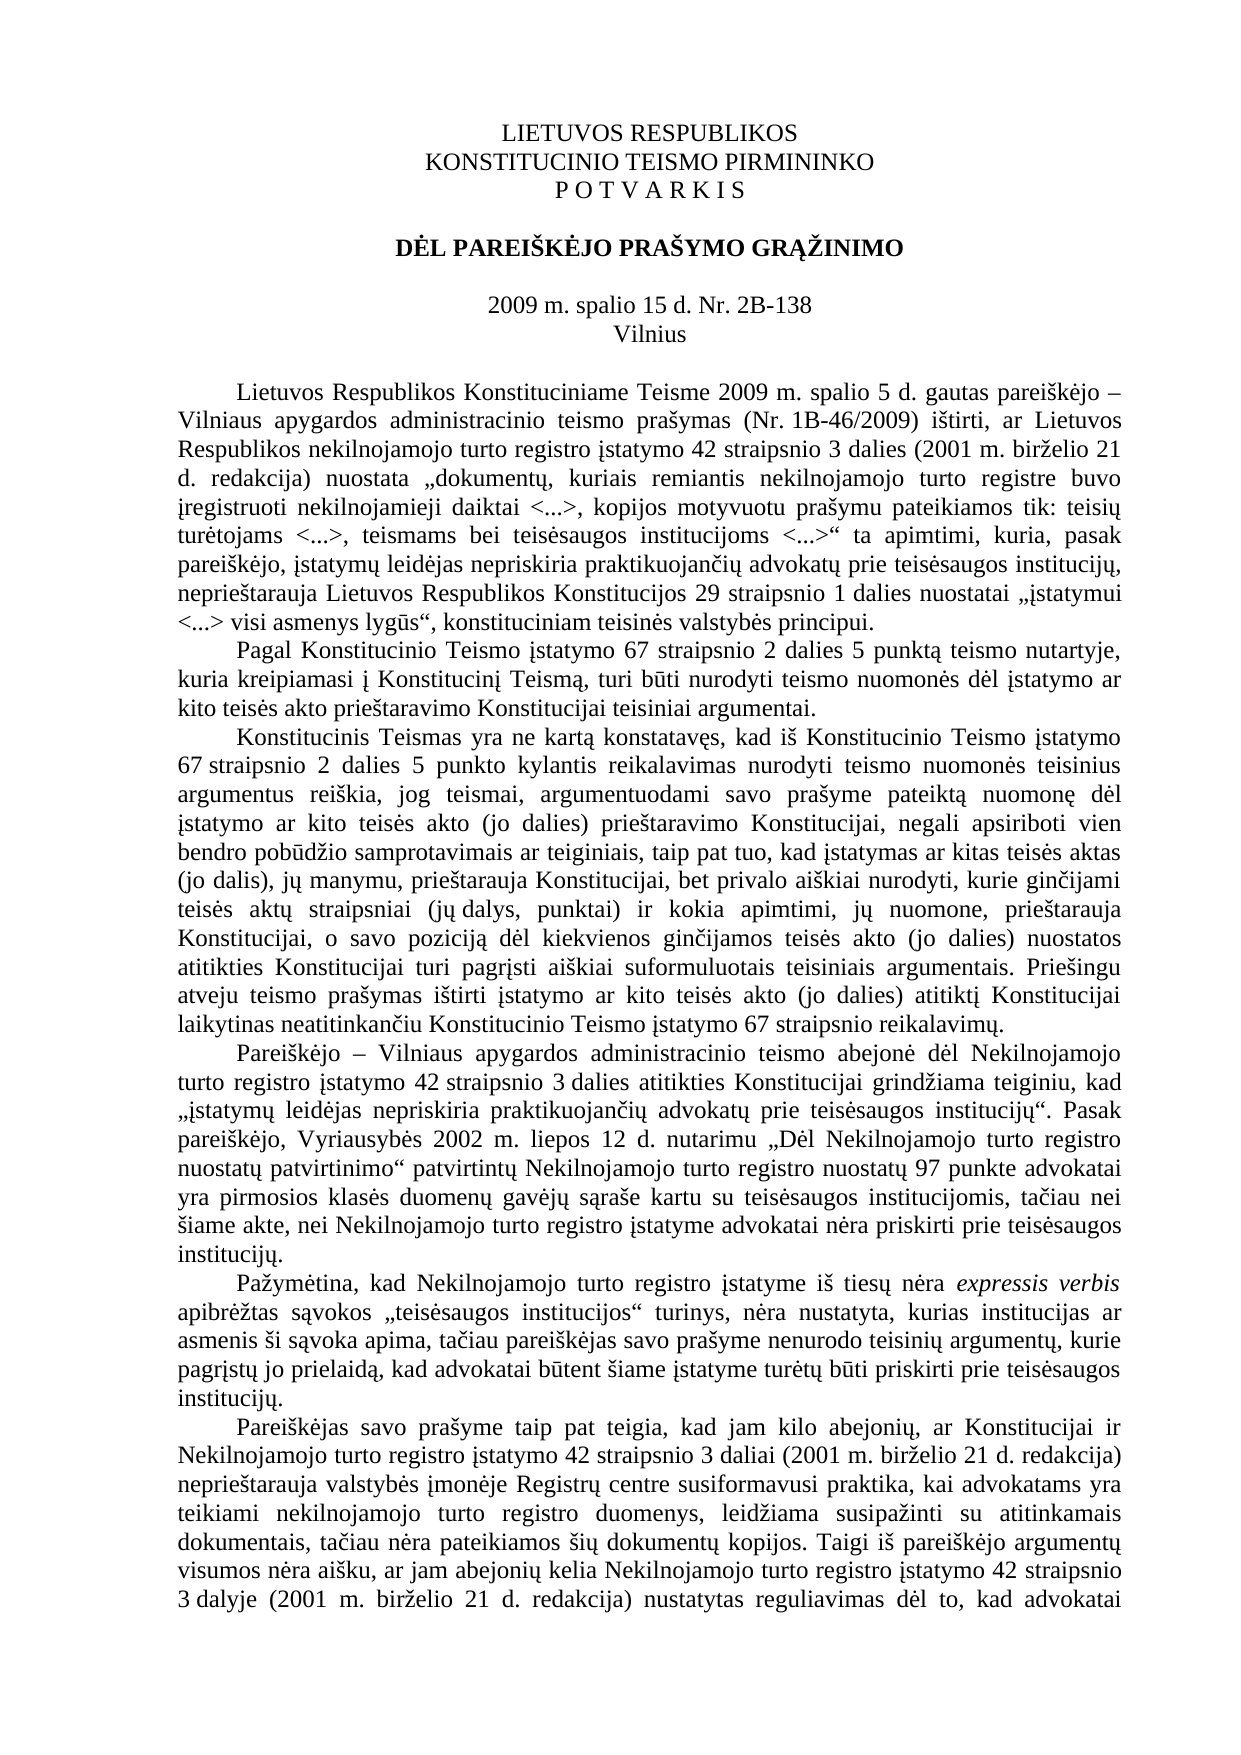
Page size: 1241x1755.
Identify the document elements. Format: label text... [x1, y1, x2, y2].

text Konstitucinis Teismas yra ne kartą konstatavęs, kad iš Konstitucinio Teismo įstatymo 67 straipsnio 2 dalies 5 punkto kylantis reikalavimas nurodyti teismo nuomonės teisinius argumentus reiškia, jog teismai, argumentuodami savo prašyme pateiktą nuomonę dėl įstatymo ar kito teisės akto (jo dalies) prieštaravimo Konstitucijai, negali apsiriboti vien bendro pobūdžio samprotavimais ar teiginiais, taip pat tuo, kad įstatymas ar kitas teisės aktas (jo dalis), jų manymu, prieštarauja Konstitucijai, bet privalo aiškiai nurodyti, kurie ginčijami teisės aktų straipsniai (jų dalys, punktai) ir kokia apimtimi, jų nuomone, prieštarauja Konstitucijai, o savo poziciją dėl kiekvienos ginčijamos teisės akto (jo dalies) nuostatos atitikties Konstitucijai turi pagrįsti aiškiai suformuluotais teisiniais argumentais. Priešingu atveju teismo prašymas ištirti įstatymo ar kito teisės akto (jo dalies) atitiktį Konstitucijai laikytinas neatitinkančiu Konstitucinio Teismo įstatymo 67 straipsnio reikalavimų. [177, 722, 1122, 1038]
text Pareiškėjo – Vilniaus apygardos administracinio teismo abejonė dėl Nekilnojamojo turto registro įstatymo 42 straipsnio 3 dalies atitikties Konstitucijai grindžiama teiginiu, kad „įstatymų leidėjas nepriskiria praktikuojančių advokatų prie teisėsaugos institucijų“. Pasak pareiškėjo, Vyriausybės 2002 m. liepos 12 d. nutarimu „Dėl Nekilnojamojo turto registro nuostatų patvirtinimo“ patvirtintų Nekilnojamojo turto registro nuostatų 97 punkte advokatai yra pirmosios klasės duomenų gavėjų sąraše kartu su teisėsaugos institucijomis, tačiau nei šiame akte, nei Nekilnojamojo turto registro įstatyme advokatai nėra priskirti prie teisėsaugos institucijų. [177, 1038, 1122, 1268]
text P O T V A R K I S [177, 176, 1122, 204]
text DĖL PAREIŠKĖJO PRAŠYMO GRĄŽINIMO [177, 233, 1122, 262]
text Pažymėtina, kad Nekilnojamojo turto registro įstatyme iš tiesų nėra expressis verbis apibrėžtas sąvokos „teisėsaugos institucijos“ turinys, nėra nustatyta, kurias institucijas ar asmenis ši sąvoka apima, tačiau pareiškėjas savo prašyme nenurodo teisinių argumentų, kurie pagrįstų jo prielaidą, kad advokatai būtent šiame įstatyme turėtų būti priskirti prie teisėsaugos institucijų. [177, 1268, 1122, 1412]
text Vilnius [177, 319, 1122, 348]
text Pagal Konstitucinio Teismo įstatymo 67 straipsnio 2 dalies 5 punktą teismo nutartyje, kuria kreipiamasi į Konstitucinį Teismą, turi būti nurodyti teismo nuomonės dėl įstatymo ar kito teisės akto prieštaravimo Konstitucijai teisiniai argumentai. [177, 636, 1122, 722]
text KONSTITUCINIO TEISMO PIRMININKO [177, 147, 1122, 176]
text 2009 m. spalio 15 d. Nr. 2B-138 [177, 291, 1122, 319]
text Pareiškėjas savo prašyme taip pat teigia, kad jam kilo abejonių, ar Konstitucijai ir Nekilnojamojo turto registro įstatymo 42 straipsnio 3 daliai (2001 m. birželio 21 d. redakcija) neprieštarauja valstybės įmonėje Registrų centre susiformavusi praktika, kai advokatams yra teikiami nekilnojamojo turto registro duomenys, leidžiama susipažinti su atitinkamais dokumentais, tačiau nėra pateikiamos šių dokumentų kopijos. Taigi iš pareiškėjo argumentų visumos nėra aišku, ar jam abejonių kelia Nekilnojamojo turto registro įstatymo 42 straipsnio 3 dalyje (2001 m. birželio 21 d. redakcija) nustatytas reguliavimas dėl to, kad advokatai [177, 1412, 1122, 1613]
text Lietuvos Respublikos Konstituciniame Teisme 2009 m. spalio 5 d. gautas pareiškėjo – Vilniaus apygardos administracinio teismo prašymas (Nr. 1B-46/2009) ištirti, ar Lietuvos Respublikos nekilnojamojo turto registro įstatymo 42 straipsnio 3 dalies (2001 m. birželio 21 d. redakcija) nuostata „dokumentų, kuriais remiantis nekilnojamojo turto registre buvo įregistruoti nekilnojamieji daiktai <...>, kopijos motyvuotu prašymu pateikiamos tik: teisių turėtojams <...>, teismams bei teisėsaugos institucijoms <...>“ ta apimtimi, kuria, pasak pareiškėjo, įstatymų leidėjas nepriskiria praktikuojančių advokatų prie teisėsaugos institucijų, neprieštarauja Lietuvos Respublikos Konstitucijos 29 straipsnio 1 dalies nuostatai „įstatymui <...> visi asmenys lygūs“, konstituciniam teisinės valstybės principui. [177, 377, 1122, 636]
text LIETUVOS RESPUBLIKOS [177, 118, 1122, 147]
